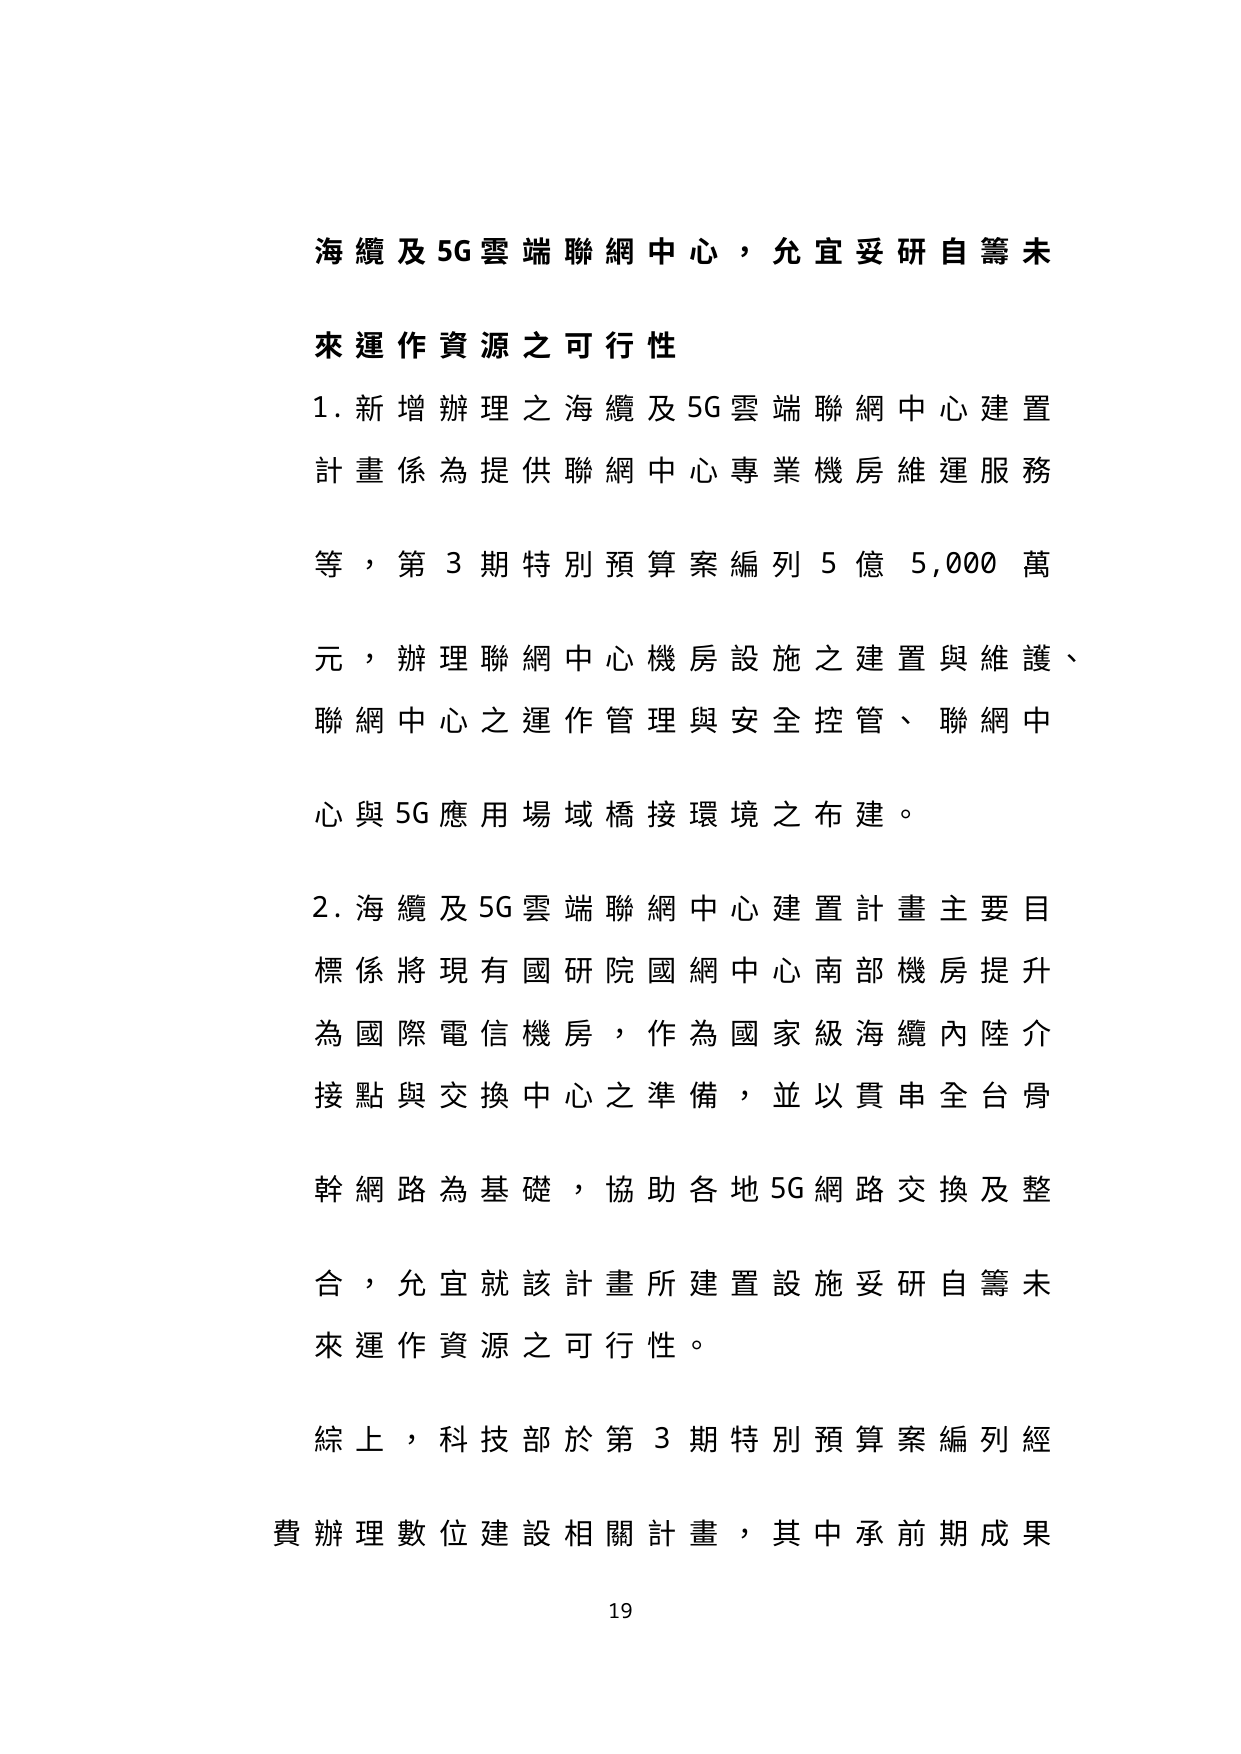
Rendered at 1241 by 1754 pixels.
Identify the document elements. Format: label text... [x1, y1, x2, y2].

text 2.海纜及5G雲端聯網中心建置計畫主要目標係將現有國研院國網中心南部機房提升為國際電信機房，作為國家級海纜內陸介接點與交換中心之準備，並以貫串全台骨幹網路為基礎，協助各地5G網路交換及整合，允宜就該計畫所建置設施妥研自籌未來運作資源之可行性。 [271, 865, 1058, 1365]
text 1.新增辦理之海纜及5G雲端聯網中心建置計畫係為提供聯網中心專業機房維運服務等，第3期特別預算案編列5億5,000萬元，辦理聯網中心機房設施之建置與維護、聯網中心之運作管理與安全控管、聯網中心與5G應用場域橋接環境之布建。 [271, 365, 1058, 865]
text 海纜及5G雲端聯網中心，允宜妥研自籌未來運作資源之可行性 [242, 177, 1058, 365]
text 綜上，科技部於第3期特別預算案編列經費辦理數位建設相關計畫，其中承前期成果 [242, 1365, 1058, 1552]
